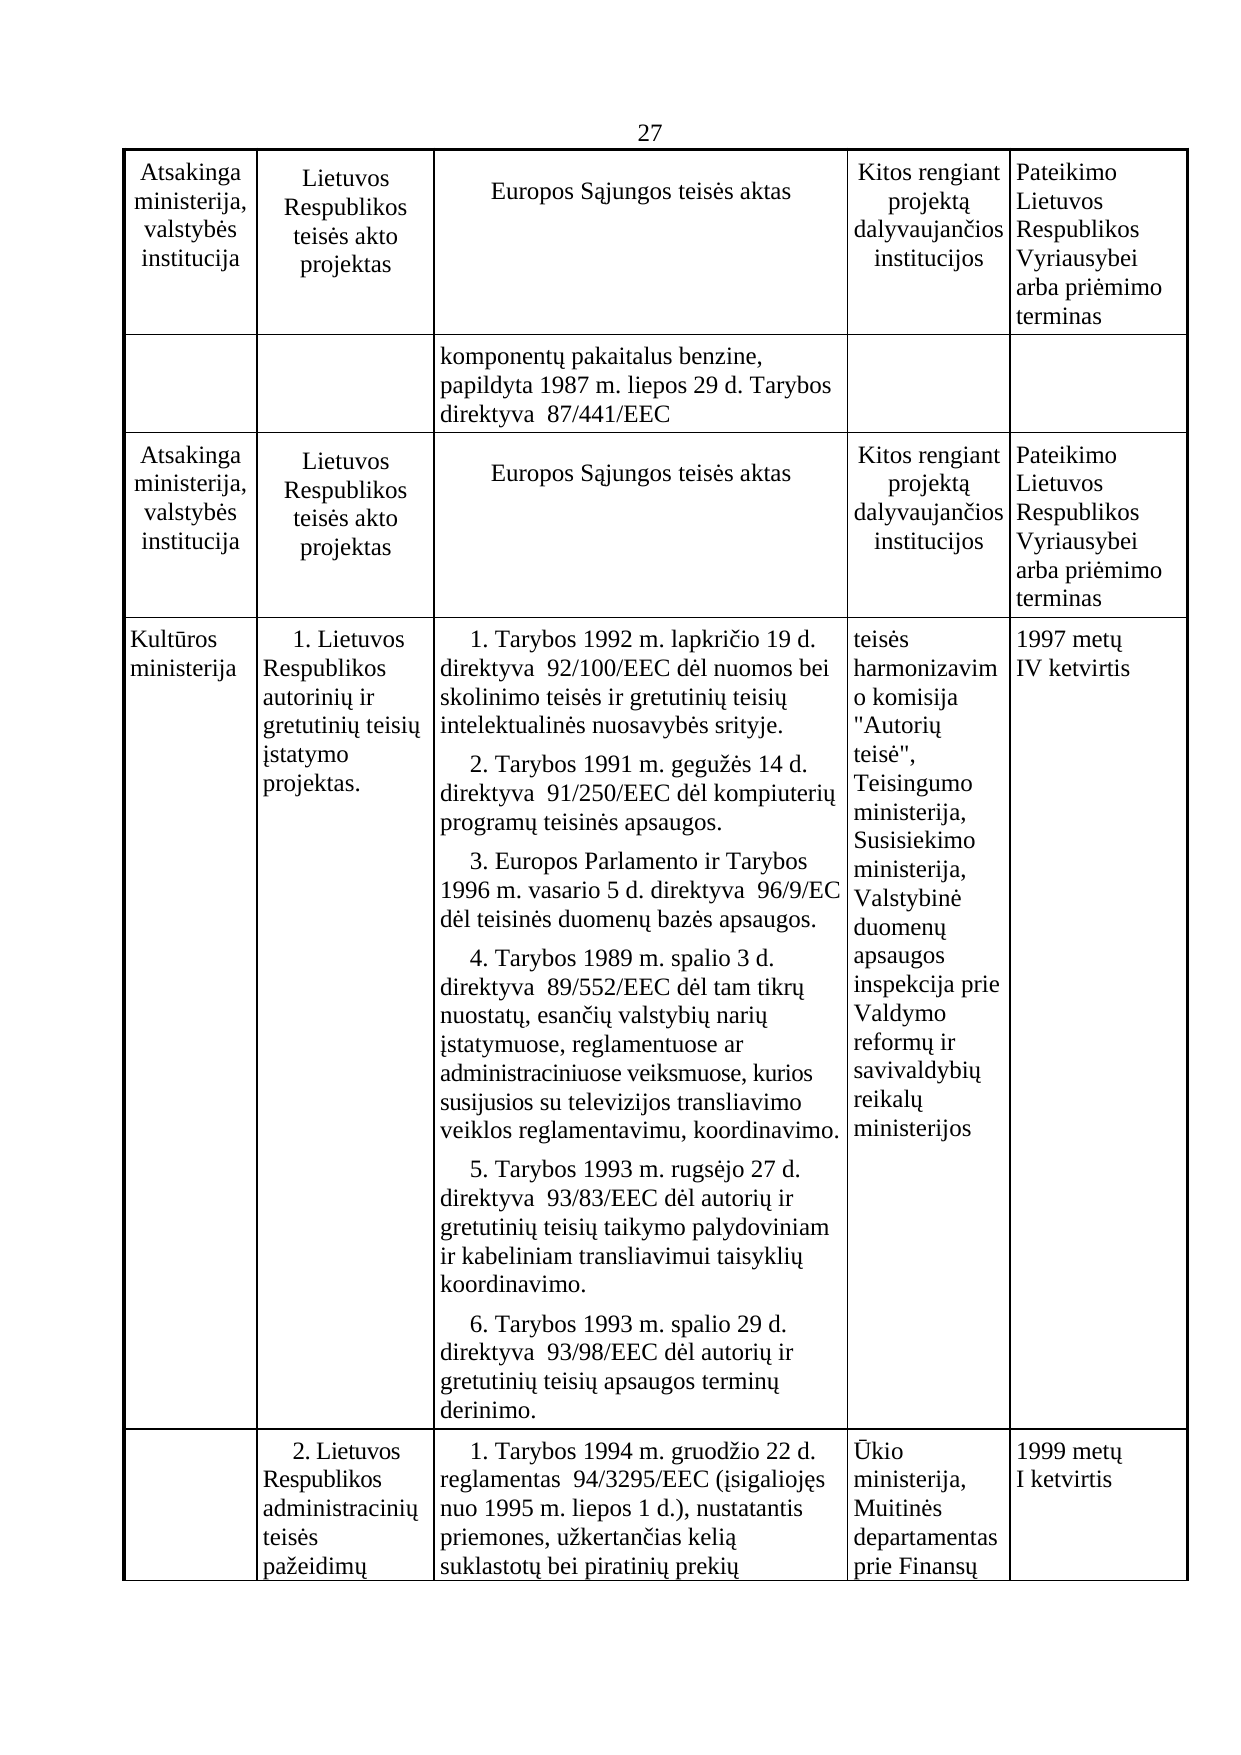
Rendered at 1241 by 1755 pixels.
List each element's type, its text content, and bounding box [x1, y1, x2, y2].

table_cell Atsakinga ministerija, valstybės institucija [126, 433, 256, 616]
table_cell 1997 metų IV ketvirtis [1011, 618, 1186, 1428]
table_cell [848, 335, 1009, 432]
table_cell Ūkio ministerija, Muitinės departamentas prie Finansų [848, 1430, 1009, 1579]
table_cell [126, 1430, 256, 1579]
table_cell Pateikimo Lietuvos Respublikos Vyriausybei arba priėmimo terminas [1011, 433, 1186, 616]
table_cell Lietuvos Respublikos teisės akto projektas [258, 433, 433, 616]
table_cell Kultūros ministerija [126, 618, 256, 1428]
table_cell 2. Lietuvos Respublikos administracinių teisės pažeidimų [258, 1430, 433, 1579]
table_header Lietuvos Respublikos teisės akto projektas [258, 151, 433, 334]
table_cell Europos Sąjungos teisės aktas [435, 433, 847, 616]
table_cell teisės harmonizavimo komisija "Autorių teisė", Teisingumo ministerija, Susisiekimo ministerija, Valstybinė duomenų apsaugos inspekcija prie Valdymo reformų ir savivaldybių reikalų ministerijos [848, 618, 1009, 1428]
table_cell 1. Tarybos 1992 m. lapkričio 19 d. direktyva 92/100/EEC dėl nuomos bei skolinimo teisės ir gretutinių teisių intelektualinės nuosavybės srityje. 2. Tarybos 1991 m. gegužės 14 d. direktyva 91/250/EEC dėl kompiuterių programų teisinės apsaugos. 3. Europos Parlamento ir Tarybos 1996 m. vasario 5 d. direktyva 96/9/EC dėl teisinės duomenų bazės apsaugos. 4. Tarybos 1989 m. spalio 3 d. direktyva 89/552/EEC dėl tam tikrų nuostatų, esančių valstybių narių įstatymuose, reglamentuose ar administraciniuose veiksmuose, kurios susijusios su televizijos transliavimo veiklos reglamentavimu, koordinavimo. 5. Tarybos 1993 m. rugsėjo 27 d. direktyva 93/83/EEC dėl autorių ir gretutinių teisių taikymo palydoviniam ir kabeliniam transliavimui taisyklių koordinavimo. 6. Tarybos 1993 m. spalio 29 d. direktyva 93/98/EEC dėl autorių ir gretutinių teisių apsaugos terminų derinimo. [435, 618, 847, 1428]
table_cell komponentų pakaitalus benzine, papildyta 1987 m. liepos 29 d. Tarybos direktyva 87/441/EEC [435, 335, 847, 432]
table_cell [1011, 335, 1186, 432]
table_header Atsakinga ministerija, valstybės institucija [126, 151, 256, 334]
table_cell [126, 335, 256, 432]
table_cell 1. Lietuvos Respublikos autorinių ir gretutinių teisių įstatymo projektas. [258, 618, 433, 1428]
table_cell Kitos rengiant projektą dalyvaujančios institucijos [848, 433, 1009, 616]
table_header Pateikimo Lietuvos Respublikos Vyriausybei arba priėmimo terminas [1011, 151, 1186, 334]
table_cell 1. Tarybos 1994 m. gruodžio 22 d. reglamentas 94/3295/EEC (įsigaliojęs nuo 1995 m. liepos 1 d.), nustatantis priemones, užkertančias kelią suklastotų bei piratinių prekių [435, 1430, 847, 1579]
table_header Kitos rengiant projektą dalyvaujančios institucijos [848, 151, 1009, 334]
table_header Europos Sąjungos teisės aktas [435, 151, 847, 334]
table_cell [258, 335, 433, 432]
table_cell 1999 metų I ketvirtis [1011, 1430, 1186, 1579]
